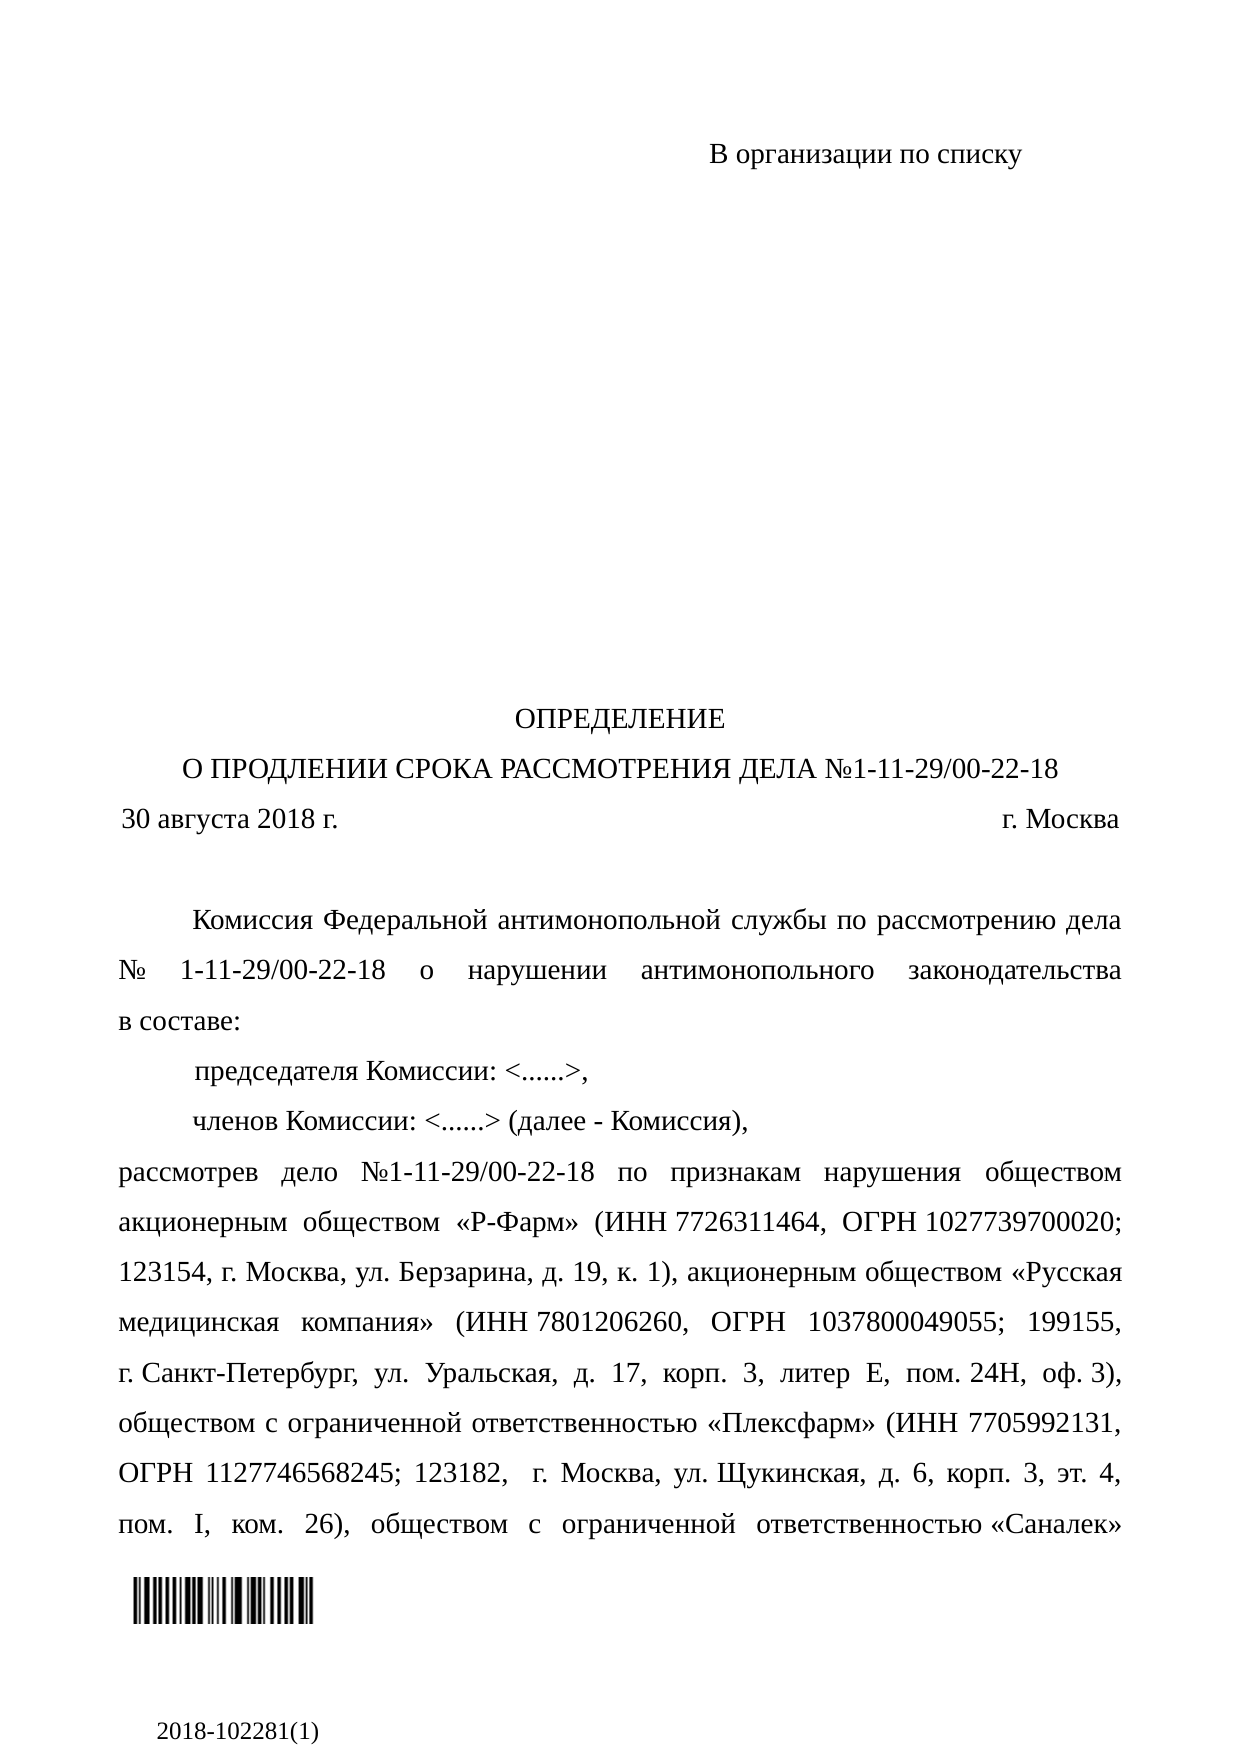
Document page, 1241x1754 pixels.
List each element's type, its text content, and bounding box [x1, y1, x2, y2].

text В организации по списку [709, 136, 1122, 169]
text Комиссия Федеральной антимонопольной службы по рассмотрению дела № 1-11-29/00-22-18 о нарушении антимонопольного законодательства в составе: [118, 902, 1122, 1036]
text рассмотрев дело №1-11-29/00-22-18 по признакам нарушения обществом акционерным обществом «Р-Фарм» (ИНН 7726311464, ОГРН 1027739700020; 123154, г. Москва, ул. Берзарина, д. 19, к. 1), акционерным обществом «Русская медицинская компания» (ИНН 7801206260, ОГРН 1037800049055; 199155, г. Санкт-Петербург, ул. Уральская, д. 17, корп. 3, литер Е, пом. 24Н, оф. 3), обществом с ограниченной ответственностью «Плексфарм» (ИНН 7705992131, ОГРН 1127746568245; 123182, г. Москва, ул. Щукинская, д. 6, корп. 3, эт. 4, пом. I, ком. 26), обществом с ограниченной ответственностью «Саналек» [118, 1154, 1122, 1539]
text ОПРЕДЕЛЕНИЕ [118, 701, 1122, 734]
picture [118, 1577, 331, 1624]
text членов Комиссии: <......> (далее - Комиссия), [118, 1103, 1122, 1137]
text 30 августа 2018 г. г. Москва [118, 801, 1122, 835]
text О ПРОДЛЕНИИ СРОКА РАССМОТРЕНИЯ ДЕЛА №1-11-29/00-22-18 [118, 751, 1122, 785]
text председателя Комиссии: <......>, [118, 1053, 1122, 1087]
